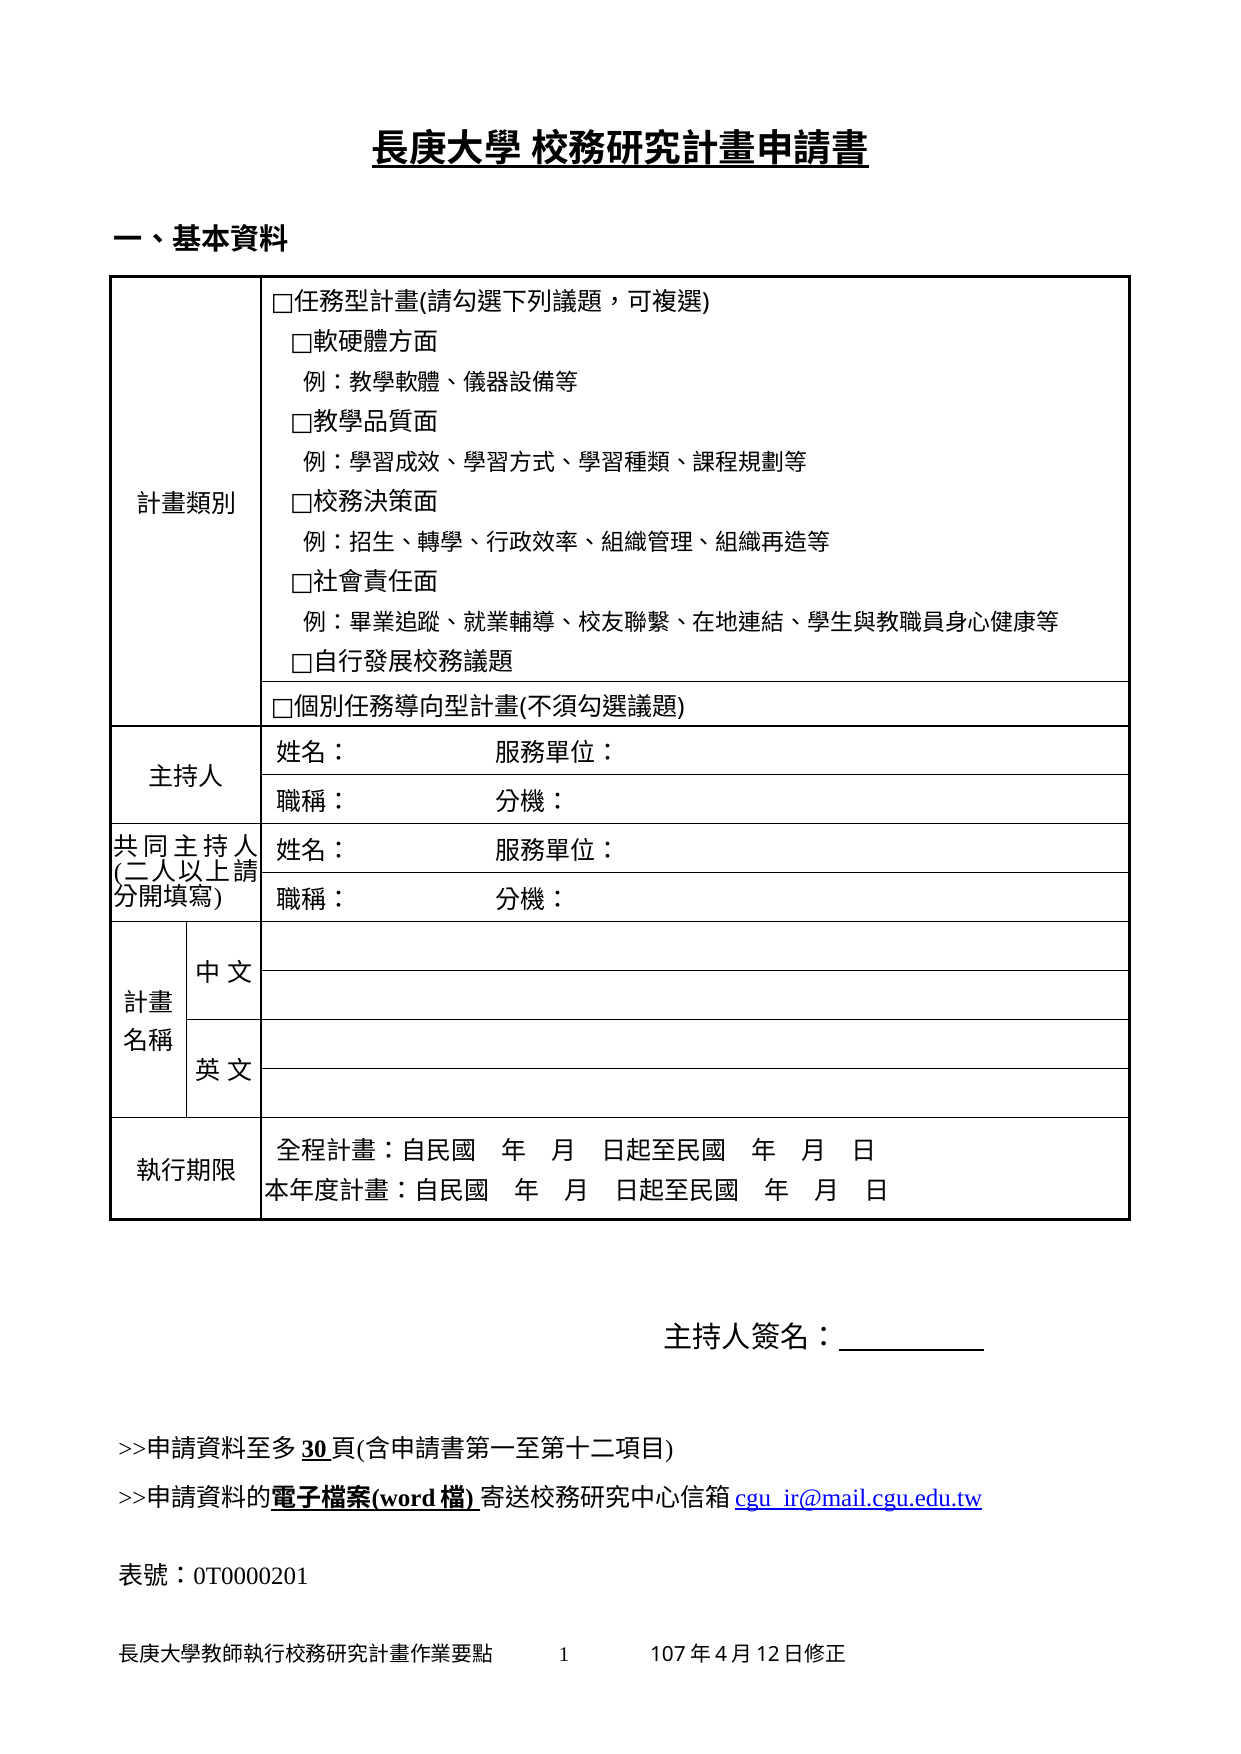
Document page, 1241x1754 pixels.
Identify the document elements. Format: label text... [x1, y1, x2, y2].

table_cell [262, 1020, 1128, 1067]
table_cell □任務型計畫(請勾選下列議題，可複選) □軟硬體方面 例：教學軟體、儀器設備等 □教學品質面 例：學習成效、學習方式、學習種類、課程規劃等 □校務決策面 例：招生、轉學、行政效率、組織管理、組織再造等 □社會責任面 例：畢業追蹤、就業輔導、校友聯繫、在地連結、學生與教職員身心健康等 □自行發展校務議題 [262, 278, 1128, 681]
table_cell [262, 1069, 1128, 1116]
table_cell 執行期限 [112, 1118, 260, 1218]
table_cell [262, 971, 1128, 1018]
table_header 一、基本資料 [111, 216, 1129, 275]
text 表號：0T0000201 [118, 1555, 1122, 1591]
table_cell 主持人 [112, 727, 260, 823]
text 長庚大學 校務研究計畫申請書 [118, 118, 1122, 172]
table_cell 職稱： 分機： [262, 775, 1128, 823]
table_cell 計畫名稱 [112, 922, 186, 1116]
table_cell 計畫類別 [112, 278, 260, 725]
table_cell 共同主持人(二人以上請分開填寫) [112, 824, 260, 921]
text 主持人簽名： [576, 1321, 1122, 1354]
table_cell 中 文 [187, 922, 260, 1018]
text >>申請資料至多30頁(含申請書第一至第十二項目) [118, 1429, 1122, 1465]
table_cell 職稱： 分機： [262, 873, 1128, 921]
table_cell 全程計畫：自民國 年 月 日起至民國 年 月 日 本年度計畫：自民國 年 月 日起至民國 年 月 日 [262, 1118, 1128, 1218]
table_cell □個別任務導向型計畫(不須勾選議題) [262, 682, 1128, 725]
table_cell 姓名： 服務單位： [262, 824, 1128, 872]
text >>申請資料的電子檔案(word檔) 寄送校務研究中心信箱cgu_ir@mail.cgu.edu.tw [118, 1478, 1122, 1514]
table_cell [262, 922, 1128, 969]
table_cell 姓名： 服務單位： [262, 727, 1128, 774]
table_cell 英 文 [187, 1020, 260, 1116]
